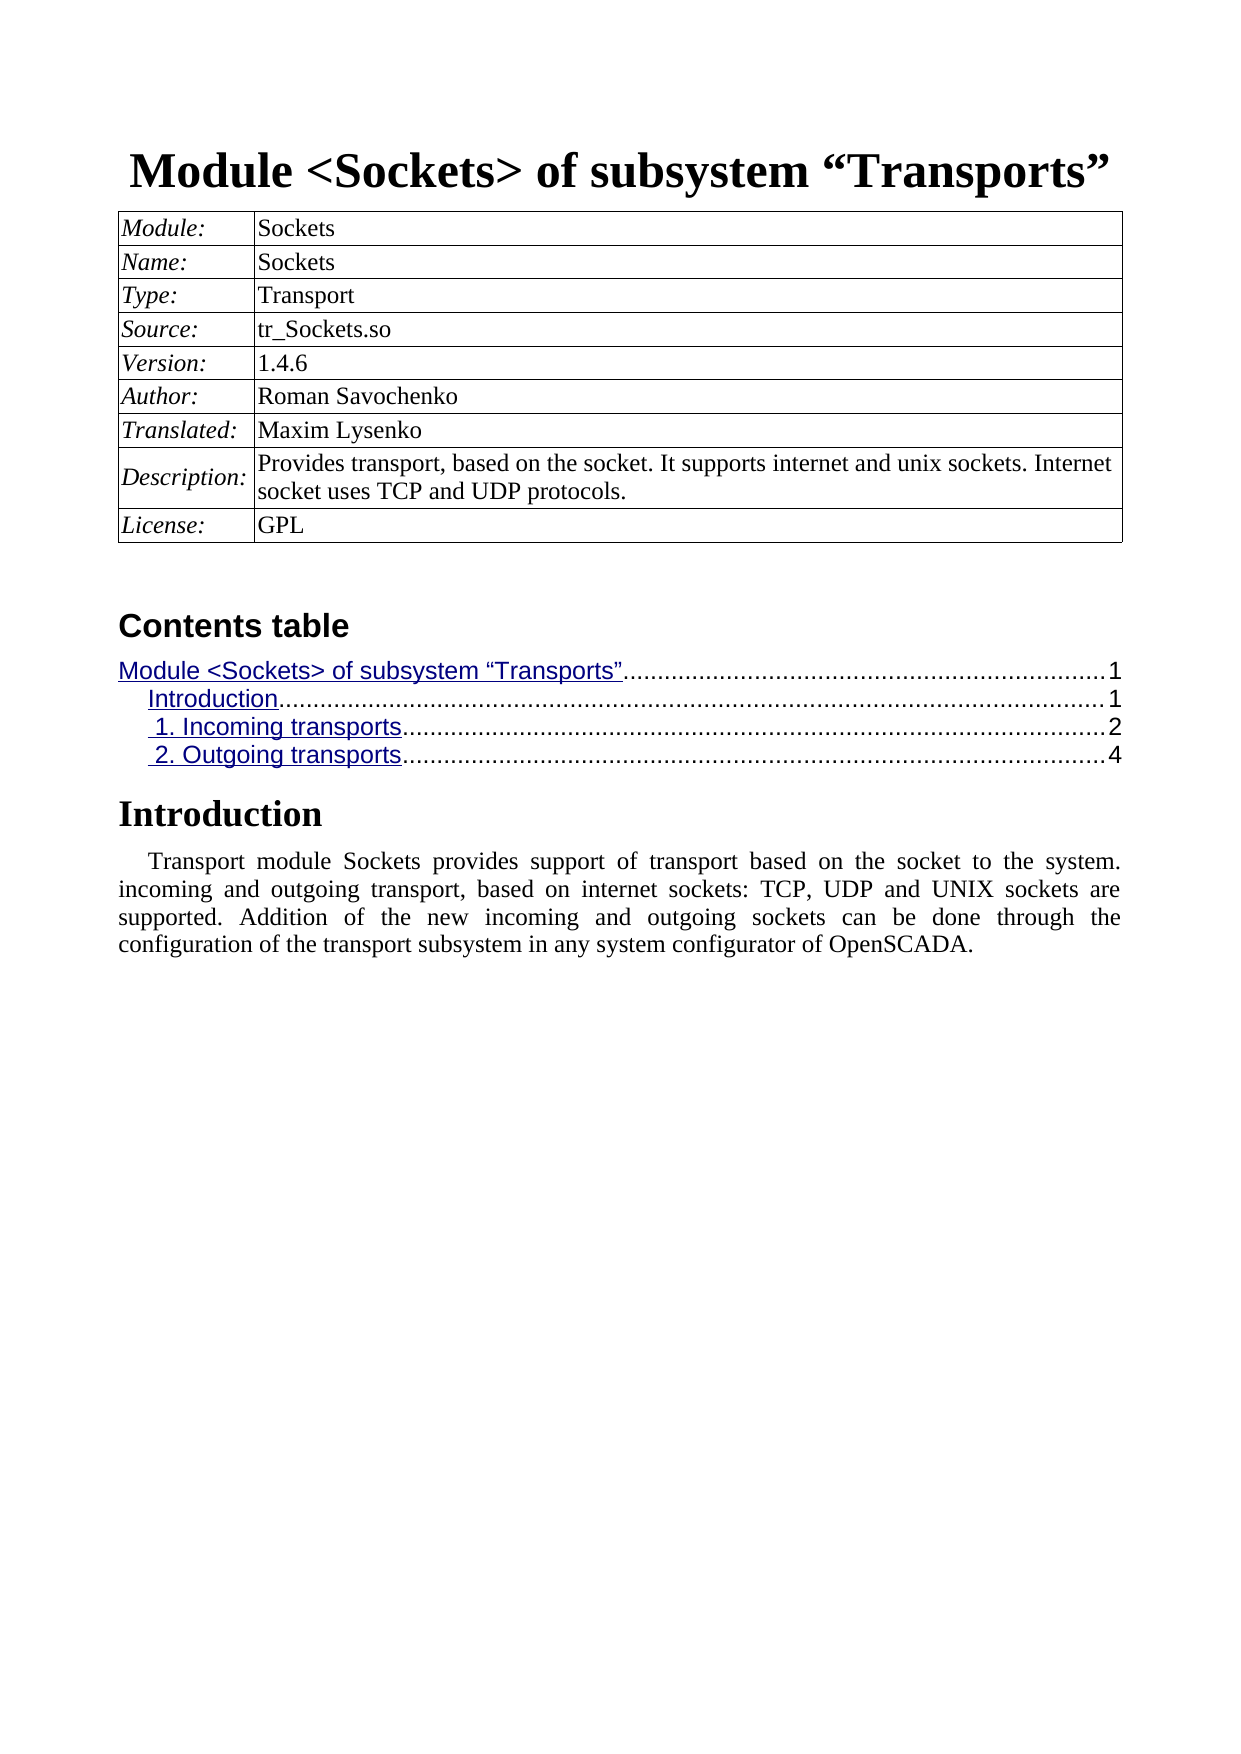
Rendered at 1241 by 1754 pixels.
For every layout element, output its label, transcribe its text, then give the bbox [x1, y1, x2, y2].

table_cell Translated: [119, 414, 254, 447]
table_header Sockets [255, 212, 1122, 245]
table_cell Maxim Lysenko [255, 414, 1122, 447]
table_cell Author: [119, 380, 254, 413]
table_cell 1.4.6 [255, 347, 1122, 379]
table_cell Version: [119, 347, 254, 379]
subtitle Module <Sockets> of subsystem “Transports” [118, 143, 1122, 198]
table_cell GPL [255, 509, 1122, 542]
table_cell Name: [119, 246, 254, 278]
text Introduction 1 [148, 684, 1122, 712]
text Transport module Sockets provides support of transport based on the socket to the system. incoming and outgoing transport, based on internet sockets: TCP, UDP and UNIX sockets are supported. Addition of the new incoming and outgoing sockets can be done through the configuration of the transport subsystem in any system configurator of OpenSCADA. [118, 847, 1122, 958]
table_cell Sockets [255, 246, 1122, 278]
table_cell tr_Sockets.so [255, 313, 1122, 346]
text Module <Sockets> of subsystem “Transports” 1 [118, 657, 1122, 684]
text 2. Outgoing transports 4 [148, 740, 1122, 768]
table_cell Type: [119, 279, 254, 312]
table_cell Description: [119, 448, 254, 508]
table_cell Transport [255, 279, 1122, 312]
table_cell Roman Savochenko [255, 380, 1122, 413]
table_cell Source: [119, 313, 254, 346]
subtitle Contents table [118, 607, 1122, 644]
table_header Module: [119, 212, 254, 245]
table_cell Provides transport, based on the socket. It supports internet and unix sockets. Internet socket uses TCP and UDP protocols. [255, 448, 1122, 508]
text 1. Incoming transports 2 [148, 712, 1122, 740]
subtitle Introduction [118, 793, 1122, 835]
table_cell License: [119, 509, 254, 542]
